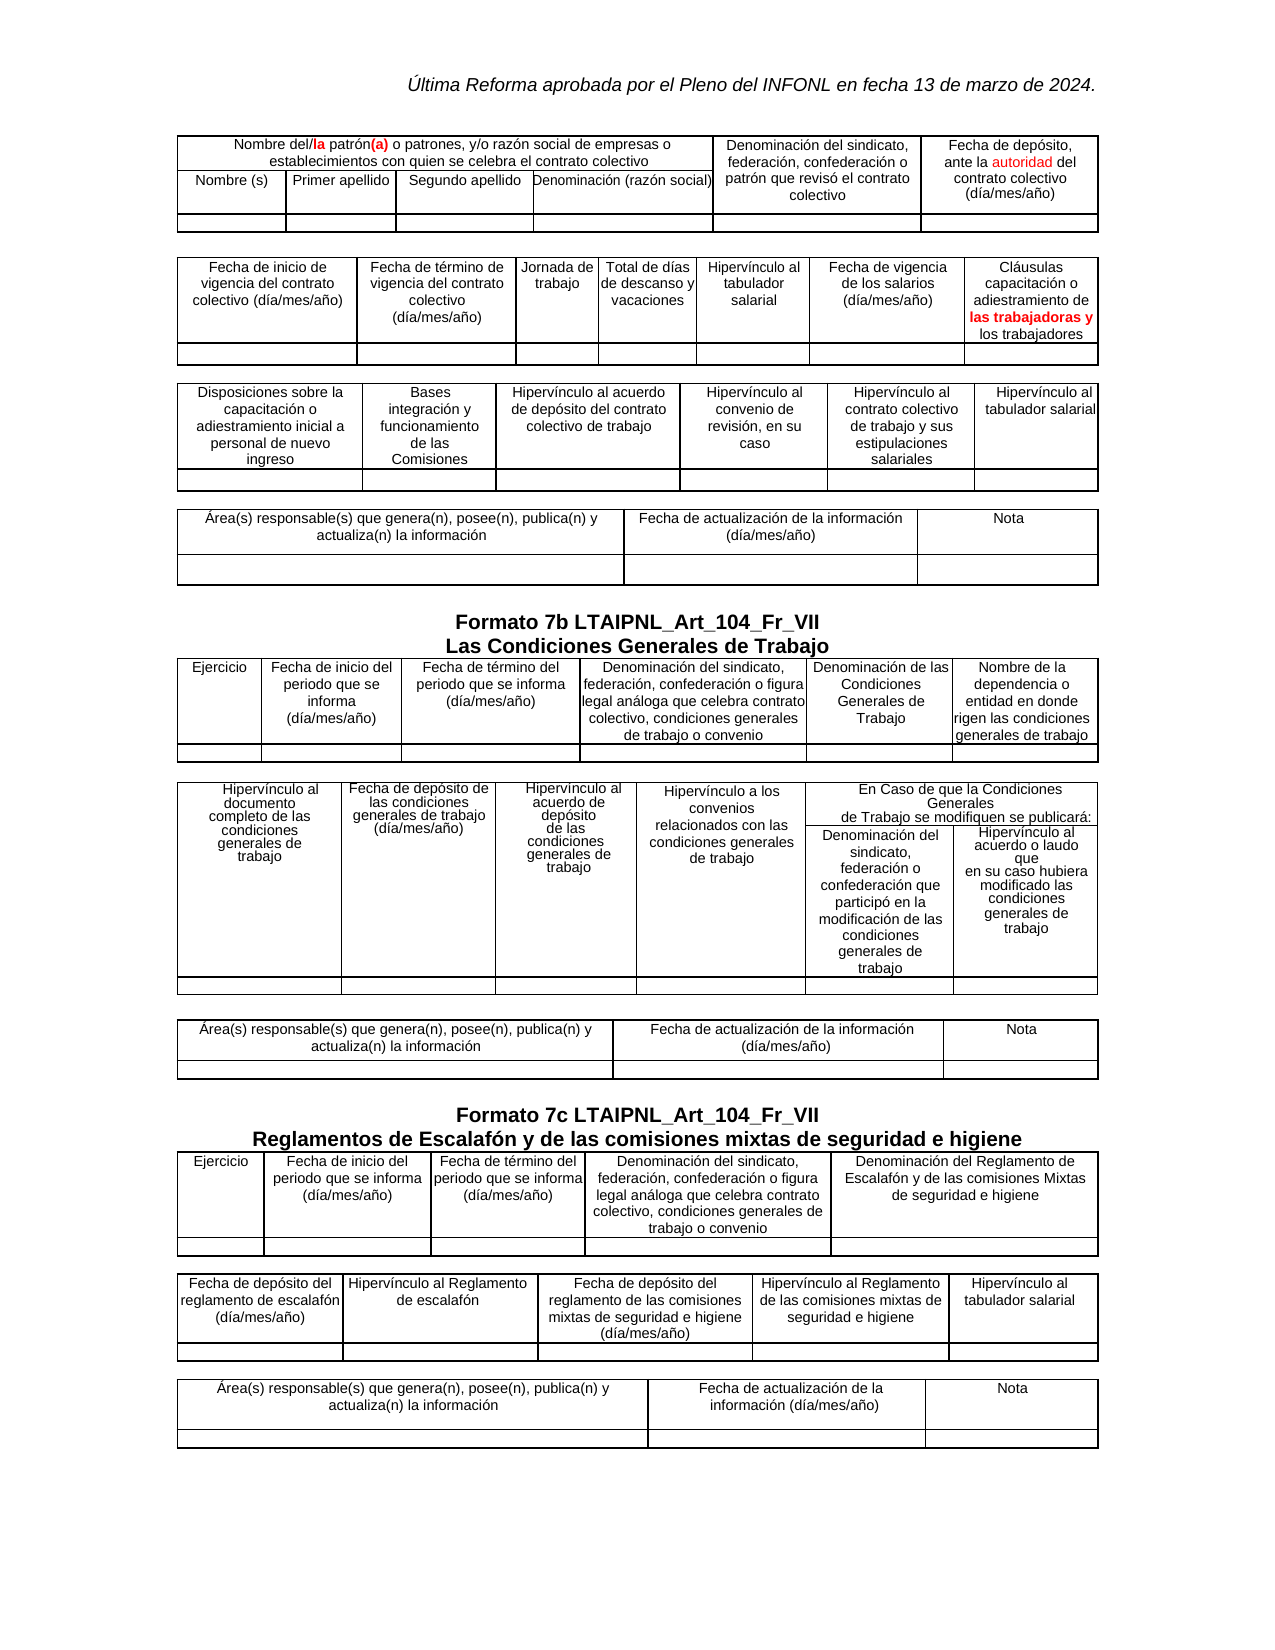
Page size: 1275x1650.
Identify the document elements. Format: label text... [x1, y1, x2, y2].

table_cell [265, 1238, 430, 1255]
table_header Hipervínculo al tabulador salarial [950, 1275, 1097, 1342]
table_header Nombre de la dependencia o entidad en donde rigen las condiciones generales de trabajo [953, 659, 1097, 743]
table_header Hipervínculo al contrato colectivo de trabajo y sus estipulaciones salariales [828, 384, 974, 468]
table_header Nota [926, 1380, 1097, 1429]
table_cell Denominación del sindicato, federación o confederación que participó en la modificación de las condiciones generales de trabajo [806, 826, 953, 976]
table_cell [397, 215, 533, 231]
table_cell Hipervínculo al acuerdo o laudo que en su caso hubiera modificado las condiciones generales de trabajo [954, 826, 1097, 976]
table_cell Primer apellido [287, 171, 395, 213]
table_header Fecha de inicio del periodo que se informa (día/mes/año) [262, 659, 401, 743]
table_cell [954, 978, 1097, 994]
table_cell [753, 1344, 948, 1360]
table_header Denominación del sindicato, federación, confederación o figura legal análoga que celebra contrato colectivo, condiciones generales de trabajo o convenio [586, 1153, 830, 1237]
table_cell [922, 215, 1097, 231]
table_cell [178, 1430, 647, 1447]
table_header Disposiciones sobre la capacitación o adiestramiento inicial a personal de nuevo ingreso [178, 384, 362, 468]
table_header Fecha de depósito de las condiciones generales de trabajo (día/mes/año) [342, 783, 495, 976]
table_cell [586, 1238, 830, 1255]
table_header Hipervínculo al documento completo de las condiciones generales de trabajo [178, 783, 341, 976]
table_cell [599, 344, 696, 364]
table_cell [806, 978, 953, 994]
table_header Ejercicio [178, 659, 261, 743]
table_cell [625, 555, 917, 584]
table_cell [178, 745, 261, 761]
table_cell [178, 1344, 342, 1360]
table_cell Denominación (razón social) [534, 171, 712, 213]
table_header Denominación del Reglamento de Escalafón y de las comisiones Mixtas de seguridad e higiene [832, 1153, 1097, 1237]
table_header Nombre del/la patrón(a) o patrones, y/o razón social de empresas o establecimientos con quien se celebra el contrato colectivo [178, 137, 712, 170]
table_cell Nombre (s) [178, 171, 285, 213]
table_header Denominación del sindicato, federación, confederación o patrón que revisó el contrato colectivo [714, 137, 920, 213]
table_cell Segundo apellido [397, 171, 533, 213]
table_cell [358, 344, 515, 364]
table_cell [614, 1061, 943, 1078]
table_cell [828, 470, 974, 490]
table_header Fecha de término del periodo que se informa (día/mes/año) [402, 659, 579, 743]
table_header Fecha de depósito del reglamento de las comisiones mixtas de seguridad e higiene (día/mes/año) [539, 1275, 752, 1342]
table_cell [649, 1430, 925, 1447]
table_cell [342, 978, 495, 994]
table_cell [363, 470, 495, 490]
table_header Denominación del sindicato, federación, confederación o figura legal análoga que celebra contrato colectivo, condiciones generales de trabajo o convenio [581, 659, 806, 743]
table_header Hipervínculo al acuerdo de depósito de las condiciones generales de trabajo [496, 783, 636, 976]
table_header Fecha de inicio de vigencia del contrato colectivo (día/mes/año) [178, 258, 356, 342]
table_cell [178, 215, 285, 231]
text Las Condiciones Generales de Trabajo [177, 633, 1098, 657]
table_cell [496, 978, 636, 994]
text Reglamentos de Escalafón y de las comisiones mixtas de seguridad e higiene [177, 1127, 1098, 1151]
table_header Fecha de actualización de la información (día/mes/año) [614, 1021, 943, 1059]
table_header Área(s) responsable(s) que genera(n), posee(n), publica(n) y actualiza(n) la información [178, 510, 623, 554]
table_header Fecha de depósito del reglamento de escalafón (día/mes/año) [178, 1275, 342, 1342]
table_cell [697, 344, 809, 364]
table_header Hipervínculo al acuerdo de depósito del contrato colectivo de trabajo [497, 384, 679, 468]
table_cell [432, 1238, 584, 1255]
table_cell [178, 1238, 263, 1255]
table_header Hipervínculo al Reglamento de las comisiones mixtas de seguridad e higiene [753, 1275, 948, 1342]
table_header Bases integración y funcionamiento de las Comisiones [363, 384, 495, 468]
table_header Hipervínculo al convenio de revisión, en su caso [681, 384, 827, 468]
table_header Fecha de término de vigencia del contrato colectivo (día/mes/año) [358, 258, 515, 342]
table_header Fecha de vigencia de los salarios (día/mes/año) [810, 258, 964, 342]
table_header Hipervínculo al tabulador salarial [975, 384, 1097, 468]
table_header En Caso de que la Condiciones Generales de Trabajo se modifiquen se publicará: [806, 783, 1097, 825]
table_cell [262, 745, 401, 761]
table_cell [637, 978, 805, 994]
table_cell [681, 470, 827, 490]
table_header Fecha de inicio del periodo que se informa (día/mes/año) [265, 1153, 430, 1237]
table_header Área(s) responsable(s) que genera(n), posee(n), publica(n) y actualiza(n) la información [178, 1380, 647, 1429]
table_cell [178, 555, 623, 584]
table_cell [714, 215, 920, 231]
table_cell [178, 470, 362, 490]
table_cell [918, 555, 1097, 584]
table_cell [965, 344, 1097, 364]
table_cell [807, 745, 952, 761]
table_cell [178, 978, 341, 994]
table_cell [344, 1344, 537, 1360]
table_header Ejercicio [178, 1153, 263, 1237]
table_header Hipervínculo a los convenios relacionados con las condiciones generales de trabajo [637, 783, 805, 976]
text Formato 7c LTAIPNL_Art_104_Fr_VII [177, 1103, 1098, 1127]
table_header Fecha de depósito, ante la autoridad del contrato colectivo (día/mes/año) [922, 137, 1097, 213]
table_header Hipervínculo al tabulador salarial [697, 258, 809, 342]
table_header Nota [944, 1021, 1097, 1059]
table_header Hipervínculo al Reglamento de escalafón [344, 1275, 537, 1342]
table_cell [517, 344, 598, 364]
table_cell [534, 215, 712, 231]
text Formato 7b LTAIPNL_Art_104_Fr_VII [177, 609, 1098, 633]
table_header Total de días de descanso y vacaciones [599, 258, 696, 342]
table_cell [539, 1344, 752, 1360]
table_cell [950, 1344, 1097, 1360]
table_cell [953, 745, 1097, 761]
table_header Fecha de actualización de la información (día/mes/año) [625, 510, 917, 554]
table_header Fecha de actualización de la información (día/mes/año) [649, 1380, 925, 1429]
table_header Área(s) responsable(s) que genera(n), posee(n), publica(n) y actualiza(n) la información [178, 1021, 612, 1059]
table_header Denominación de las Condiciones Generales de Trabajo [807, 659, 952, 743]
table_cell [497, 470, 679, 490]
table_header Nota [918, 510, 1097, 554]
table_cell [178, 1061, 612, 1078]
table_cell [926, 1430, 1097, 1447]
table_cell [402, 745, 579, 761]
table_cell [287, 215, 395, 231]
table_header Cláusulas capacitación o adiestramiento de las trabajadoras y los trabajadores [965, 258, 1097, 342]
table_cell [178, 344, 356, 364]
table_cell [944, 1061, 1097, 1078]
table_header Fecha de término del periodo que se informa (día/mes/año) [432, 1153, 584, 1237]
table_cell [810, 344, 964, 364]
table_header Jornada de trabajo [517, 258, 598, 342]
table_cell [581, 745, 806, 761]
table_cell [975, 470, 1097, 490]
table_cell [832, 1238, 1097, 1255]
